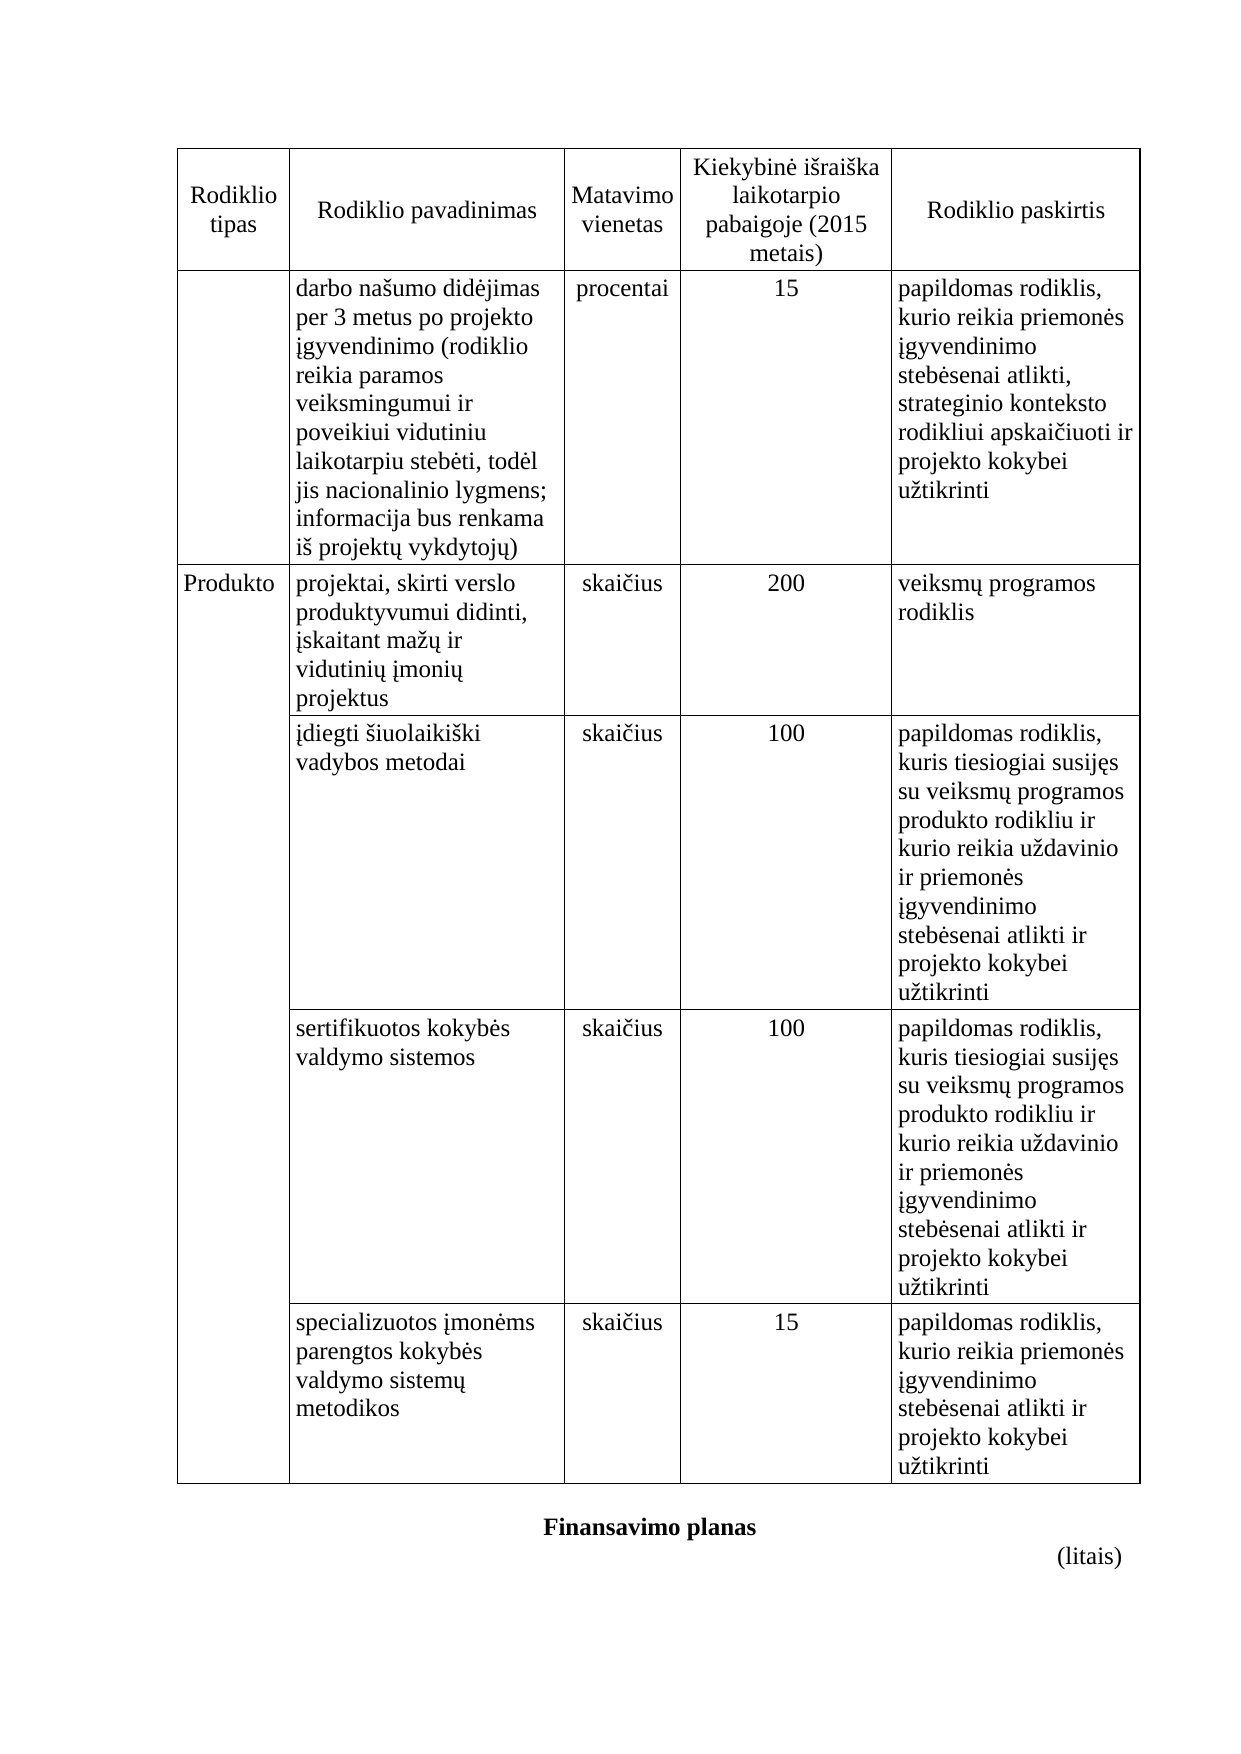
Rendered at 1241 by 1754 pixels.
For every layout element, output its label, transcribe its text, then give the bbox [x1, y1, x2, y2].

table_cell 15 [681, 271, 891, 564]
table_cell 100 [681, 716, 891, 1009]
table_cell papildomas rodiklis, kurio reikia priemonės įgyvendinimo stebėsenai atlikti ir projekto kokybei užtikrinti [892, 1304, 1139, 1483]
table_cell skaičius [565, 565, 680, 714]
table_cell skaičius [565, 716, 680, 1009]
text Finansavimo planas [177, 1512, 1122, 1541]
table_cell [178, 271, 289, 564]
table_header Rodiklio paskirtis [892, 149, 1139, 269]
table_cell 200 [681, 565, 891, 714]
table_cell procentai [565, 271, 680, 564]
table_cell papildomas rodiklis, kuris tiesiogiai susijęs su veiksmų programos produkto rodikliu ir kurio reikia uždavinio ir priemonės įgyvendinimo stebėsenai atlikti ir projekto kokybei užtikrinti [892, 716, 1139, 1009]
table_cell projektai, skirti verslo produktyvumui didinti, įskaitant mažų ir vidutinių įmonių projektus [290, 565, 564, 714]
table_cell darbo našumo didėjimas per 3 metus po projekto įgyvendinimo (rodiklio reikia paramos veiksmingumui ir poveikiui vidutiniu laikotarpiu stebėti, todėl jis nacionalinio lygmens; informacija bus renkama iš projektų vykdytojų) [290, 271, 564, 564]
table_cell specializuotos įmonėms parengtos kokybės valdymo sistemų metodikos [290, 1304, 564, 1483]
table_cell skaičius [565, 1304, 680, 1483]
table_cell sertifikuotos kokybės valdymo sistemos [290, 1010, 564, 1303]
table_header Rodiklio pavadinimas [290, 149, 564, 269]
table_cell Produkto [178, 565, 289, 1483]
table_header Matavimo vienetas [565, 149, 680, 269]
text (litais) [177, 1541, 1122, 1570]
table_cell papildomas rodiklis, kuris tiesiogiai susijęs su veiksmų programos produkto rodikliu ir kurio reikia uždavinio ir priemonės įgyvendinimo stebėsenai atlikti ir projekto kokybei užtikrinti [892, 1010, 1139, 1303]
table_header Rodiklio tipas [178, 149, 289, 269]
table_cell skaičius [565, 1010, 680, 1303]
table_cell papildomas rodiklis, kurio reikia priemonės įgyvendinimo stebėsenai atlikti, strateginio konteksto rodikliui apskaičiuoti ir projekto kokybei užtikrinti [892, 271, 1139, 564]
table_cell 15 [681, 1304, 891, 1483]
table_cell veiksmų programos rodiklis [892, 565, 1139, 714]
table_cell 100 [681, 1010, 891, 1303]
table_header Kiekybinė išraiška laikotarpio pabaigoje (2015 metais) [681, 149, 891, 269]
table_cell įdiegti šiuolaikiški vadybos metodai [290, 716, 564, 1009]
